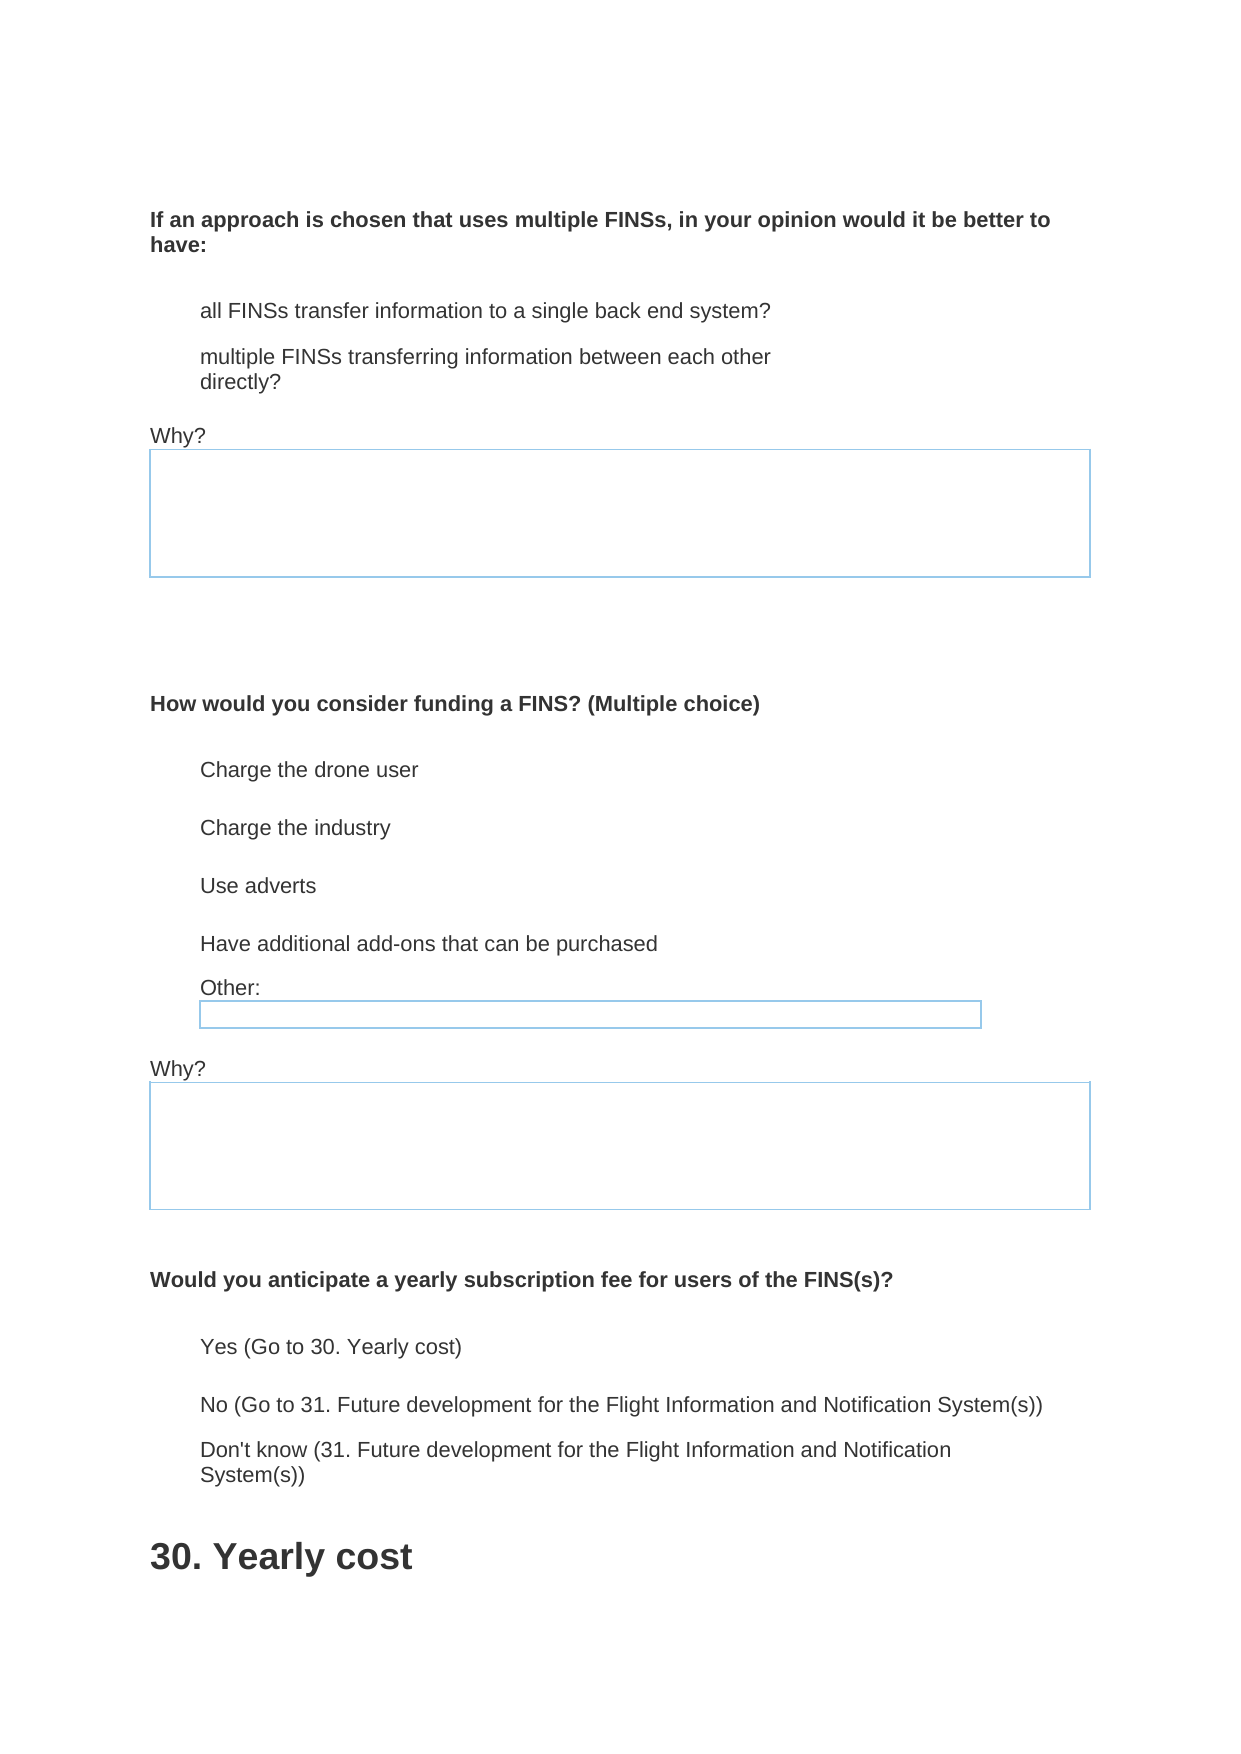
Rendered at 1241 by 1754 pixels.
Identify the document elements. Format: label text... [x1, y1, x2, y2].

table_header [151, 450, 1089, 576]
table_header [150, 1317, 200, 1375]
text Why? [150, 1056, 1090, 1081]
table_cell Don't know (31. Future development for the Flight Information and Notification System(s)) [200, 1433, 1063, 1491]
table_cell [150, 799, 200, 857]
table_header [151, 1083, 1089, 1209]
table_cell [150, 340, 200, 398]
subtitle How would you consider funding a FINS? (Multiple choice) [150, 690, 1090, 716]
table_cell Other: [200, 973, 983, 1031]
table_header all FINSs transfer information to a single back end system? [200, 282, 859, 340]
table_cell Charge the industry [200, 799, 983, 857]
table_cell Have additional add-ons that can be purchased [200, 915, 983, 973]
table_header [150, 741, 200, 799]
text 30. Yearly cost [150, 1534, 1090, 1577]
subtitle If an approach is chosen that uses multiple FINSs, in your opinion would it be better to have: [150, 206, 1090, 257]
subtitle Would you anticipate a yearly subscription fee for users of the FINS(s)? [150, 1267, 1090, 1292]
table_cell [150, 915, 200, 973]
table_cell [150, 1375, 200, 1433]
table_header [150, 282, 200, 340]
table_cell No (Go to 31. Future development for the Flight Information and Notification System(s)) [200, 1375, 1063, 1433]
table_cell [150, 1433, 200, 1491]
table_header Yes (Go to 30. Yearly cost) [200, 1317, 1063, 1375]
table_header [201, 1002, 980, 1027]
table_cell multiple FINSs transferring information between each other directly? [200, 340, 859, 398]
table_cell [150, 857, 200, 915]
table_cell Use adverts [200, 857, 983, 915]
table_header Charge the drone user [200, 741, 983, 799]
text Why? [150, 423, 1090, 448]
table_cell [150, 973, 200, 1031]
